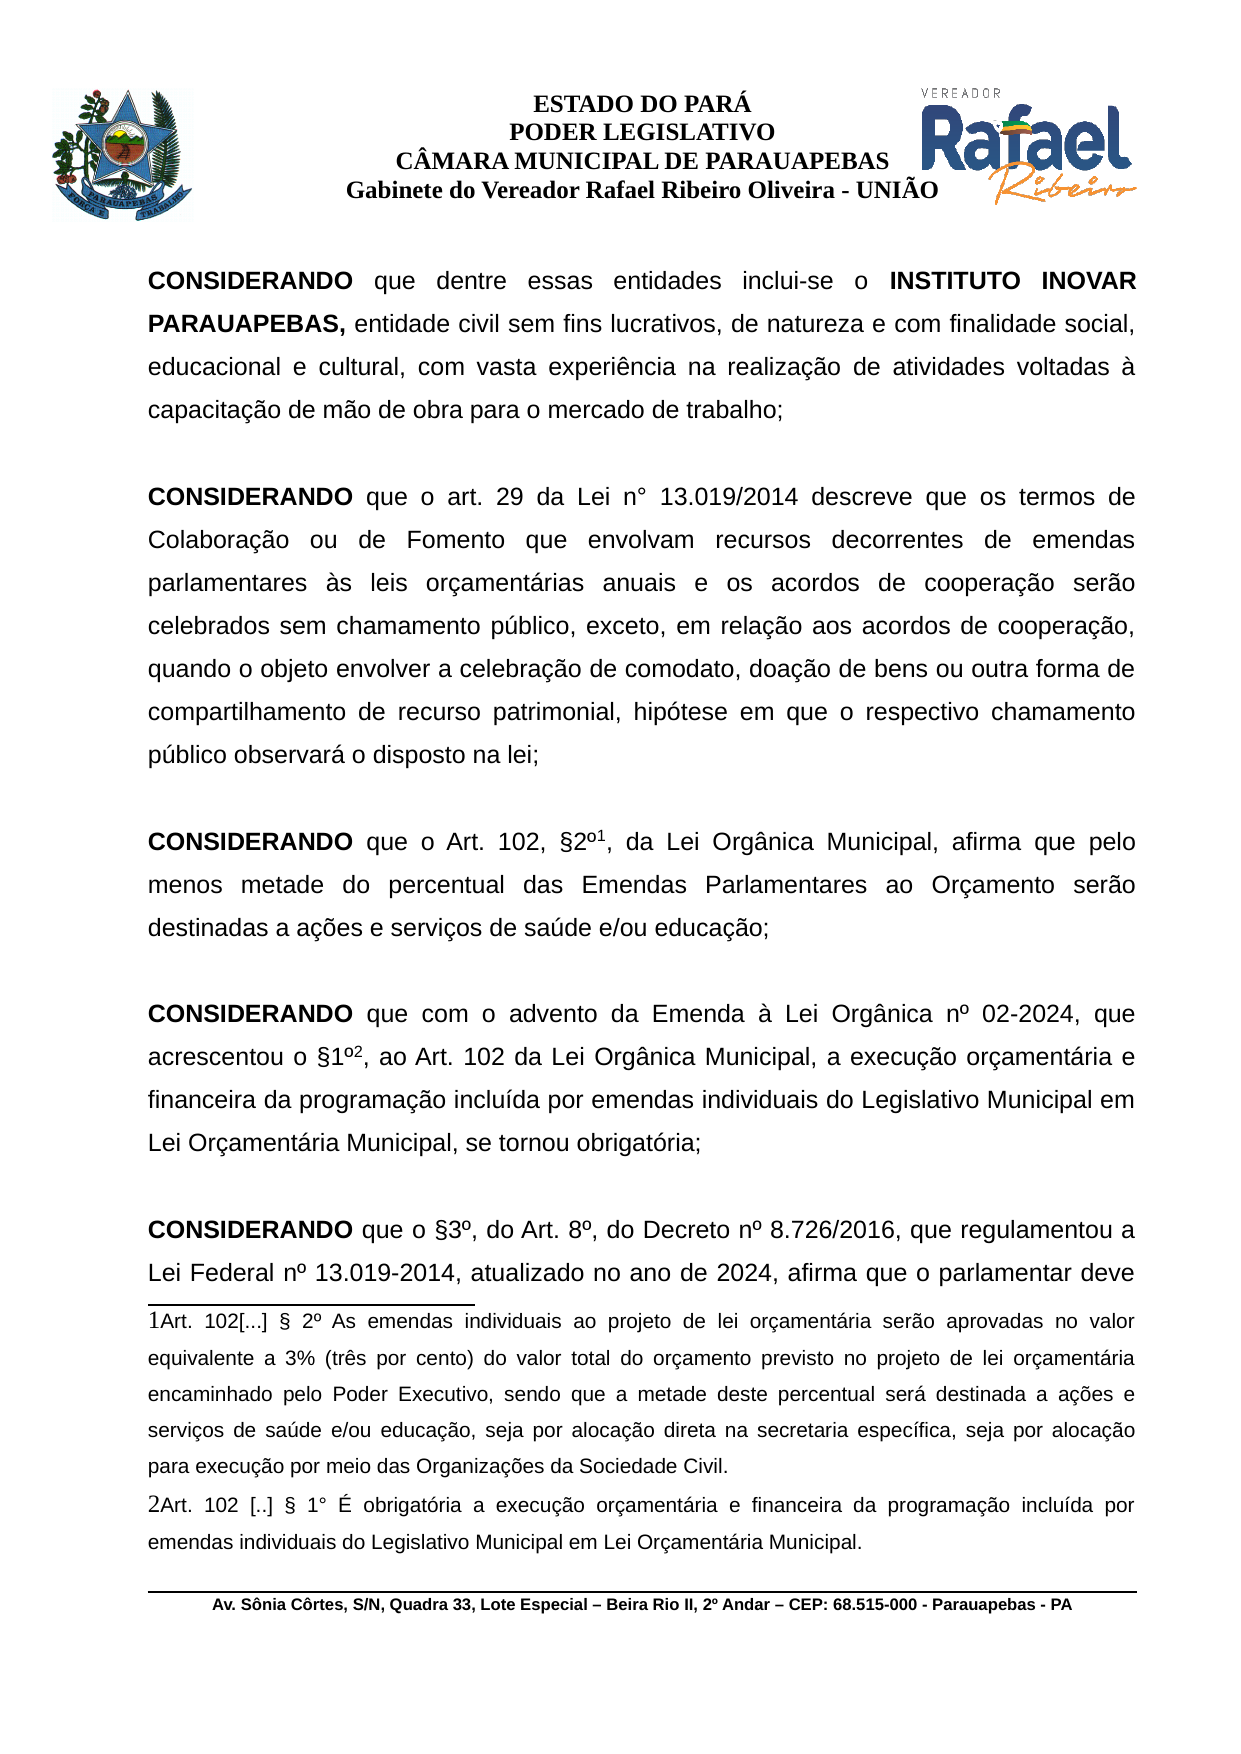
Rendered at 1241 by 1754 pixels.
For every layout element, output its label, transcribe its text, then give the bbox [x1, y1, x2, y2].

text CONSIDERANDO que o Art. 102, §2º, da Lei Orgânica Municipal, afirma que pelo menos metade do percentual das Emendas Parlamentares ao Orçamento serão destinadas a ações e serviços de saúde e/ou educação; [148, 826, 1137, 941]
text CONSIDERANDO que dentre essas entidades inclui-se o INSTITUTO INOVAR PARAUAPEBAS, entidade civil sem fins lucrativos, de natureza e com finalidade social, educacional e cultural, com vasta experiência na realização de atividades voltadas à capacitação de mão de obra para o mercado de trabalho; [148, 266, 1137, 424]
text Art. 102 [..] § 1° É obrigatória a execução orçamentária e financeira da programação incluída por emendas individuais do Legislativo Municipal em Lei Orçamentária Municipal. [148, 1489, 1137, 1554]
text CONSIDERANDO que o §3º, do Art. 8º, do Decreto nº 8.726/2016, que regulamentou a Lei Federal nº 13.019-2014, atualizado no ano de 2024, afirma que o parlamentar deve [148, 1214, 1137, 1286]
text CONSIDERANDO que o art. 29 da Lei n° 13.019/2014 descreve que os termos de Colaboração ou de Fomento que envolvam recursos decorrentes de emendas parlamentares às leis orçamentárias anuais e os acordos de cooperação serão celebrados sem chamamento público, exceto, em relação aos acordos de cooperação, quando o objeto envolver a celebração de comodato, doação de bens ou outra forma de compartilhamento de recurso patrimonial, hipótese em que o respectivo chamamento público observará o disposto na lei; [148, 481, 1137, 769]
text CONSIDERANDO que com o advento da Emenda à Lei Orgânica nº 02-2024, que acrescentou o §1º, ao Art. 102 da Lei Orgânica Municipal, a execução orçamentária e financeira da programação incluída por emendas individuais do Legislativo Municipal em Lei Orçamentária Municipal, se tornou obrigatória; [148, 999, 1137, 1157]
text Art. 102[...] § 2º As emendas individuais ao projeto de lei orçamentária serão aprovadas no valor equivalente a 3% (três por cento) do valor total do orçamento previsto no projeto de lei orçamentária encaminhado pelo Poder Executivo, sendo que a metade deste percentual será destinada a ações e serviços de saúde e/ou educação, seja por alocação direta na secretaria específica, seja por alocação para execução por meio das Organizações da Sociedade Civil. [148, 1305, 1137, 1477]
